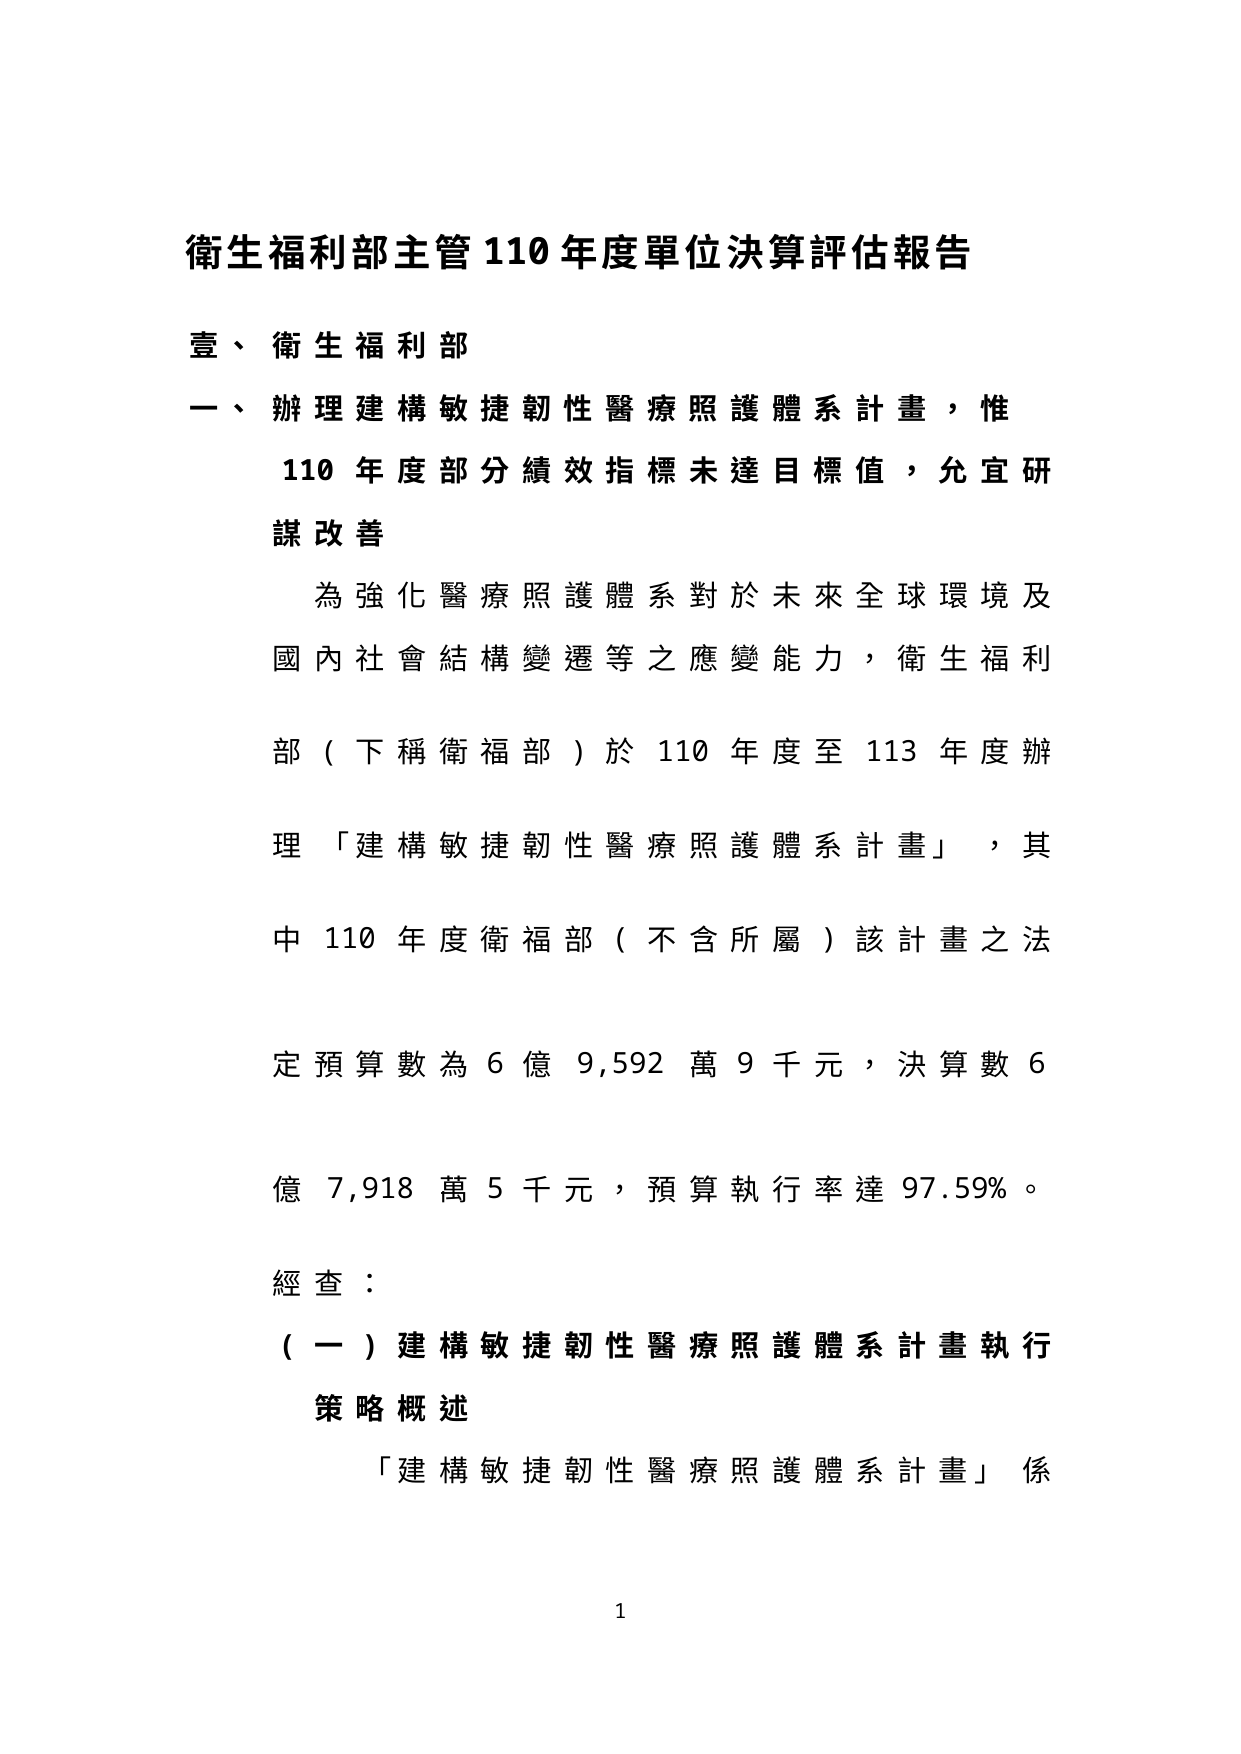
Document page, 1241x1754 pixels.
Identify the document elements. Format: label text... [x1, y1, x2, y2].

text 衛生福利部主管110年度單位決算評估報告 [183, 177, 1058, 302]
text (一)建構敏捷韌性醫療照護體系計畫執行策略概述 [242, 1302, 1058, 1427]
text 一、辦理建構敏捷韌性醫療照護體系計畫，惟110年度部分績效指標未達目標值，允宜研謀改善 [183, 365, 1058, 552]
text 為強化醫療照護體系對於未來全球環境及國內社會結構變遷等之應變能力，衛生福利部(下稱衛福部)於110年度至113年度辦理「建構敏捷韌性醫療照護體系計畫」，其中110年度衛福部(不含所屬)該計畫之法定預算數為6億9,592萬9千元，決算數6億7,918萬5千元，預算執行率達97.59%。經查： [242, 552, 1058, 1302]
text 壹、衛生福利部 [183, 302, 1058, 365]
text 「建構敏捷韌性醫療照護體系計畫」係 [271, 1427, 1058, 1490]
